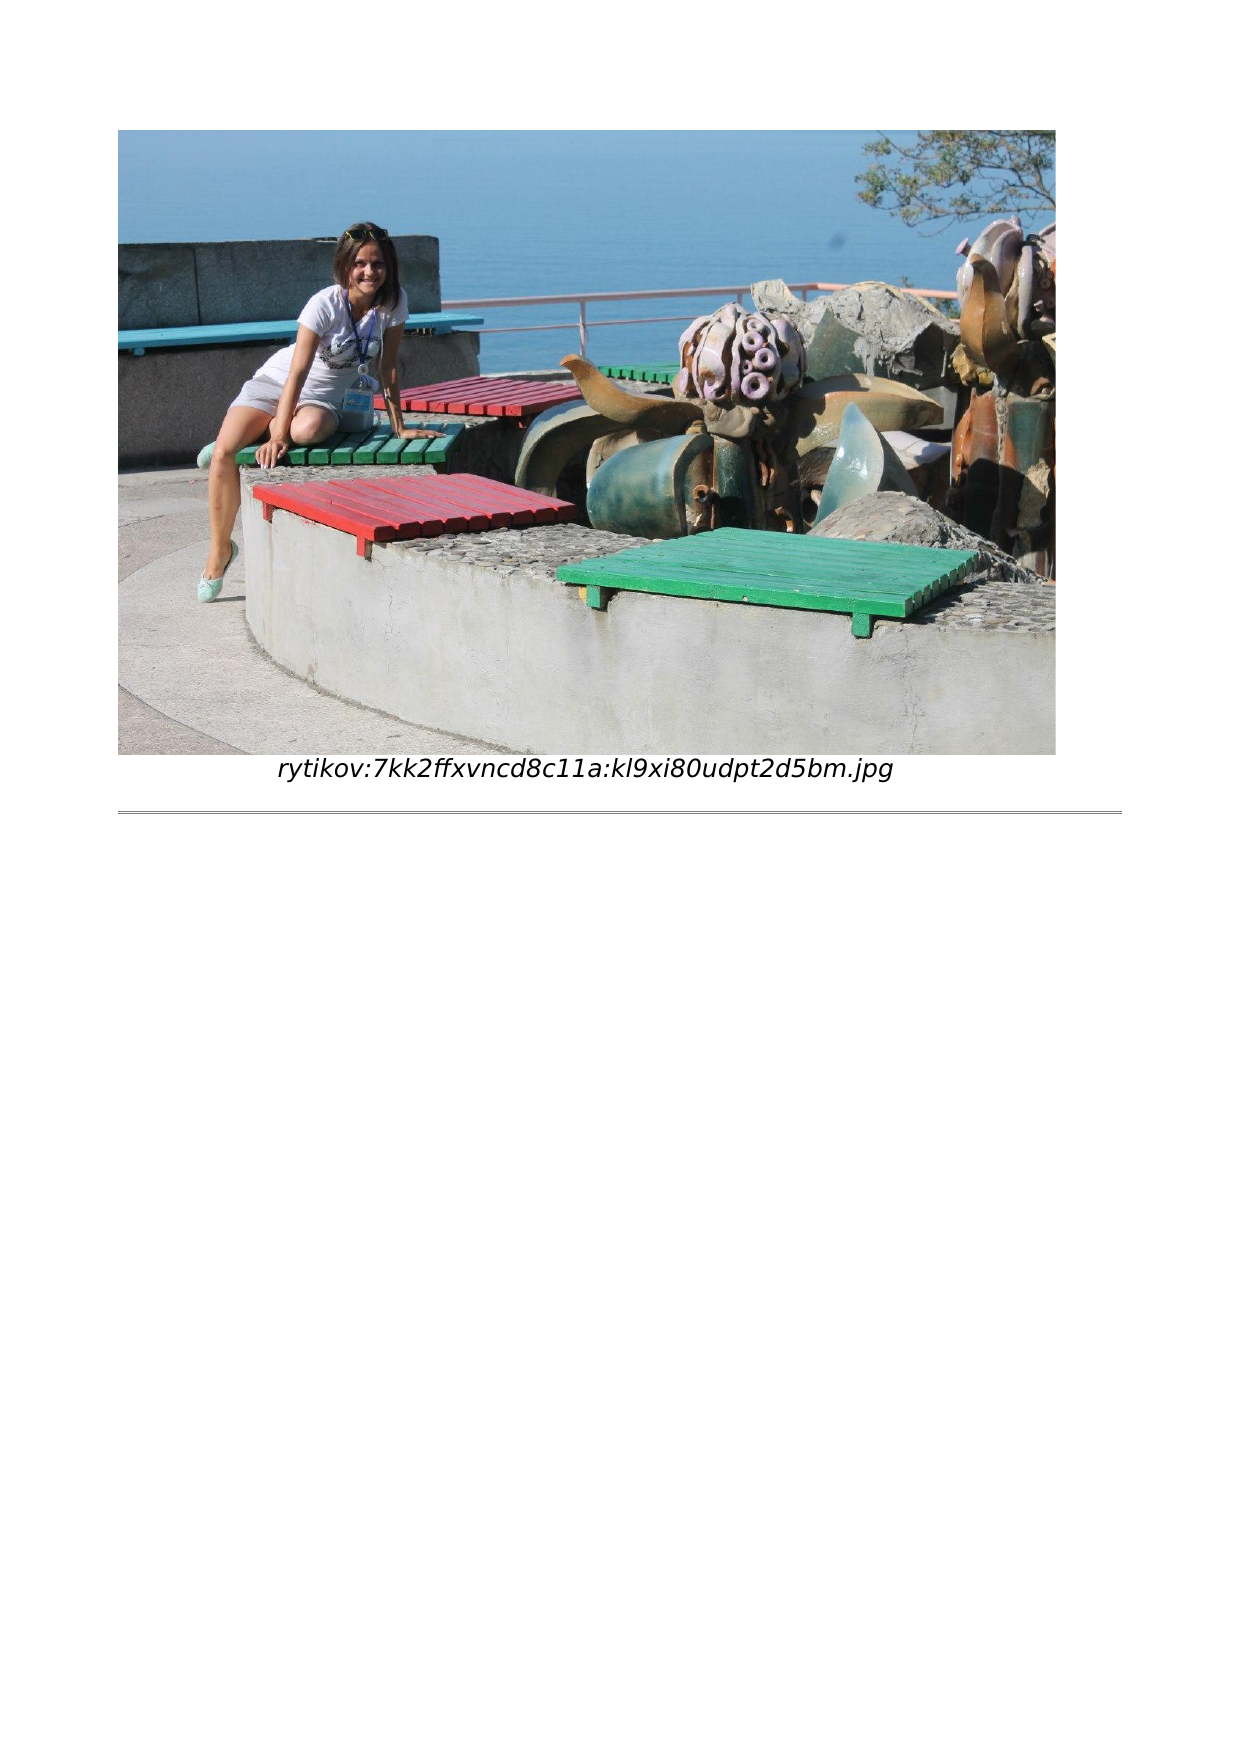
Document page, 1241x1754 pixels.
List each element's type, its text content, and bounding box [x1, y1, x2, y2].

picture [118, 130, 1056, 755]
text rytikov:7kk2ffxvncd8c11a:kl9xi80udpt2d5bm.jpg [118, 755, 1056, 784]
